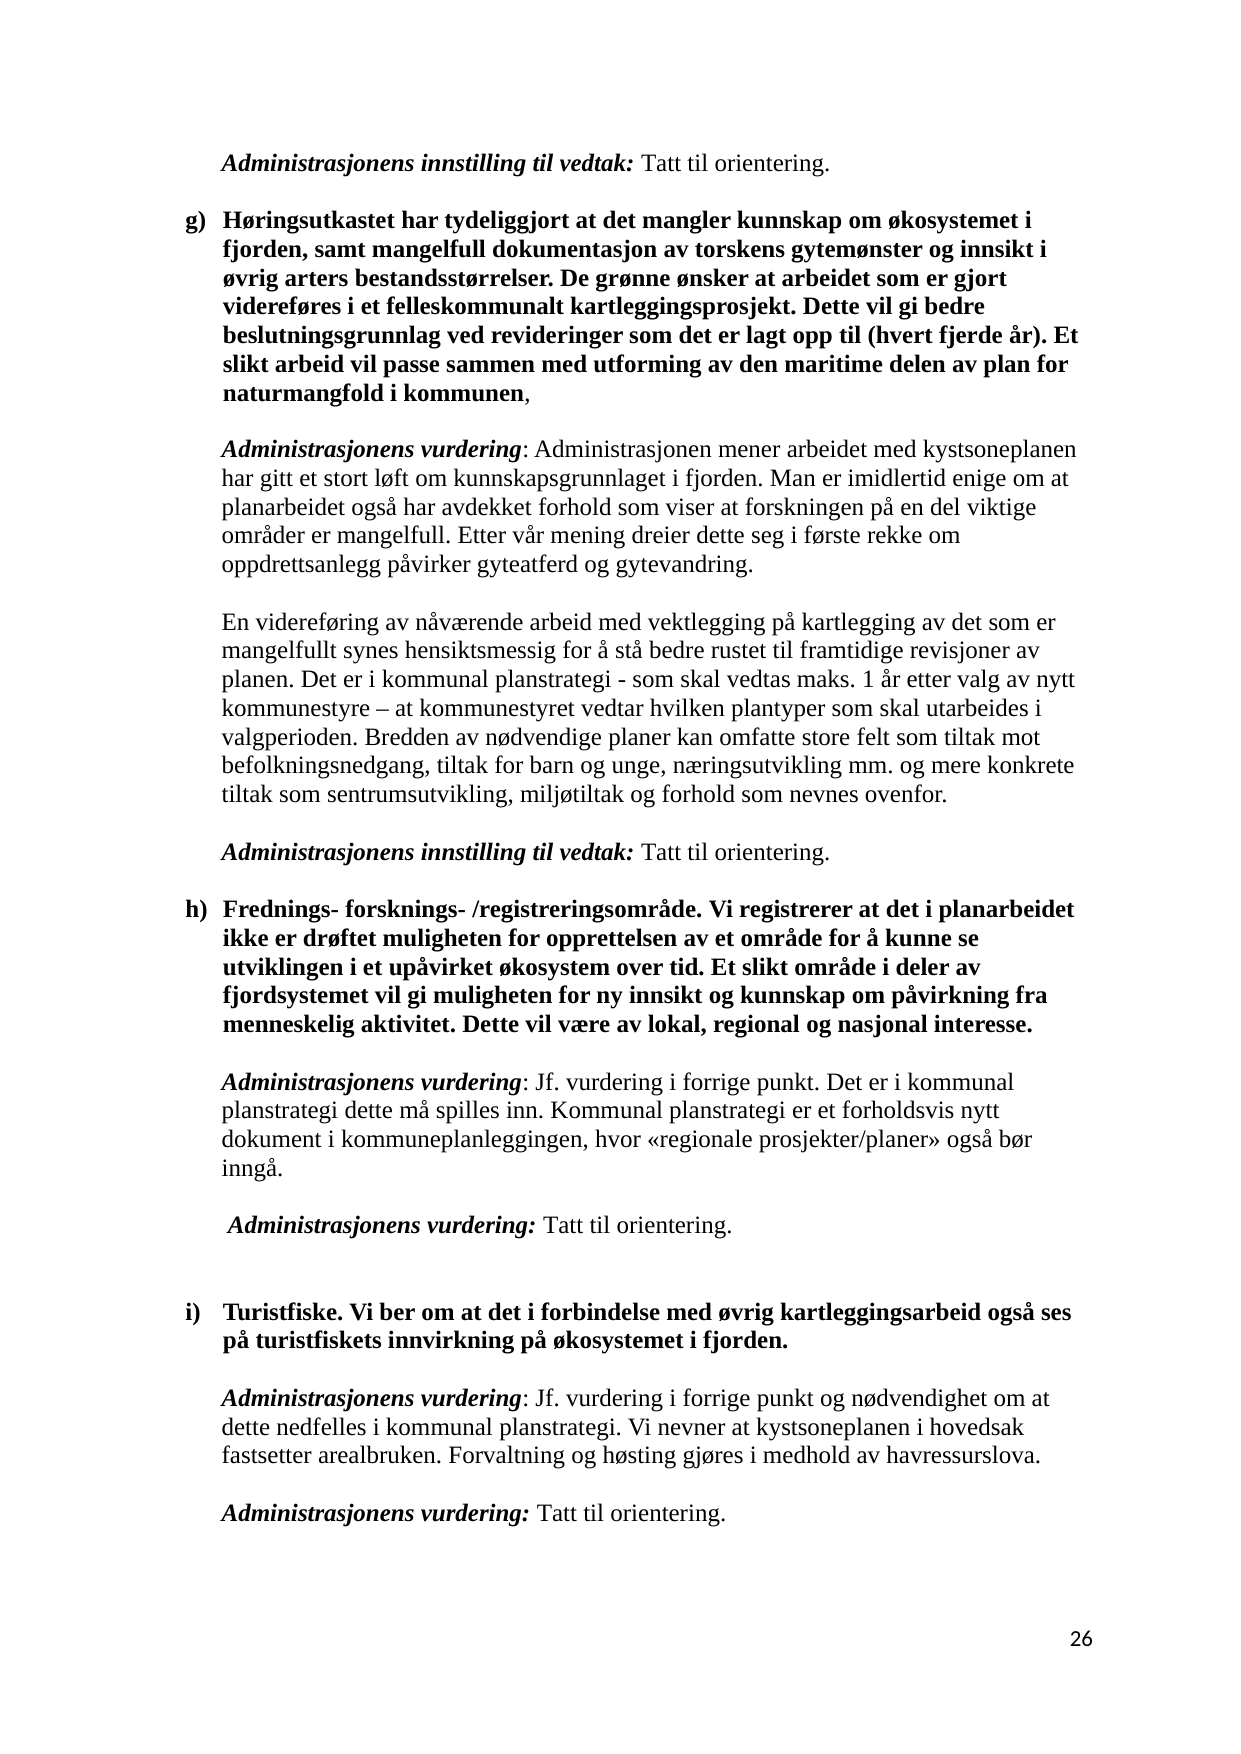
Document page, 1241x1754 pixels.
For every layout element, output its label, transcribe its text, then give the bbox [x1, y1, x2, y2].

text En videreføring av nåværende arbeid med vektlegging på kartlegging av det som er mangelfullt synes hensiktsmessig for å stå bedre rustet til framtidige revisjoner av planen. Det er i kommunal planstrategi - som skal vedtas maks. 1 år etter valg av nytt kommunestyre – at kommunestyret vedtar hvilken plantyper som skal utarbeides i valgperioden. Bredden av nødvendige planer kan omfatte store felt som tiltak mot befolkningsnedgang, tiltak for barn og unge, næringsutvikling mm. og mere konkrete tiltak som sentrumsutvikling, miljøtiltak og forhold som nevnes ovenfor. [221, 607, 1093, 808]
text Administrasjonens vurdering: Tatt til orientering. [221, 1498, 1093, 1527]
text Administrasjonens vurdering: Tatt til orientering. [221, 1211, 1093, 1239]
text Administrasjonens innstilling til vedtak: Tatt til orientering. [221, 148, 1093, 176]
text Administrasjonens vurdering: Administrasjonen mener arbeidet med kystsoneplanen har gitt et stort løft om kunnskapsgrunnlaget i fjorden. Man er imidlertid enige om at planarbeidet også har avdekket forhold som viser at forskningen på en del viktige områder er mangelfull. Etter vår mening dreier dette seg i første rekke om oppdrettsanlegg påvirker gyteatferd og gytevandring. [221, 434, 1093, 578]
text Administrasjonens vurdering: Jf. vurdering i forrige punkt og nødvendighet om at dette nedfelles i kommunal planstrategi. Vi nevner at kystsoneplanen i hovedsak fastsetter arealbruken. Forvaltning og høsting gjøres i medhold av havressurslova. [221, 1383, 1093, 1469]
list Turistfiske. Vi ber om at det i forbindelse med øvrig kartleggingsarbeid også ses på turistfiskets innvirkning på økosystemet i fjorden. [185, 1297, 1093, 1354]
text Administrasjonens vurdering: Jf. vurdering i forrige punkt. Det er i kommunal planstrategi dette må spilles inn. Kommunal planstrategi er et forholdsvis nytt dokument i kommuneplanleggingen, hvor «regionale prosjekter/planer» også bør inngå. [221, 1067, 1093, 1182]
list Høringsutkastet har tydeliggjort at det mangler kunnskap om økosystemet i fjorden, samt mangelfull dokumentasjon av torskens gytemønster og innsikt i øvrig arters bestandsstørrelser. De grønne ønsker at arbeidet som er gjort videreføres i et felleskommunalt kartleggingsprosjekt. Dette vil gi bedre beslutningsgrunnlag ved revideringer som det er lagt opp til (hvert fjerde år). Et slikt arbeid vil passe sammen med utforming av den maritime delen av plan for naturmangfold i kommunen, [185, 205, 1093, 406]
text Administrasjonens innstilling til vedtak: Tatt til orientering. [221, 837, 1093, 866]
list Frednings- forsknings- /registreringsområde. Vi registrerer at det i planarbeidet ikke er drøftet muligheten for opprettelsen av et område for å kunne se utviklingen i et upåvirket økosystem over tid. Et slikt område i deler av fjordsystemet vil gi muligheten for ny innsikt og kunnskap om påvirkning fra menneskelig aktivitet. Dette vil være av lokal, regional og nasjonal interesse. [185, 894, 1093, 1038]
